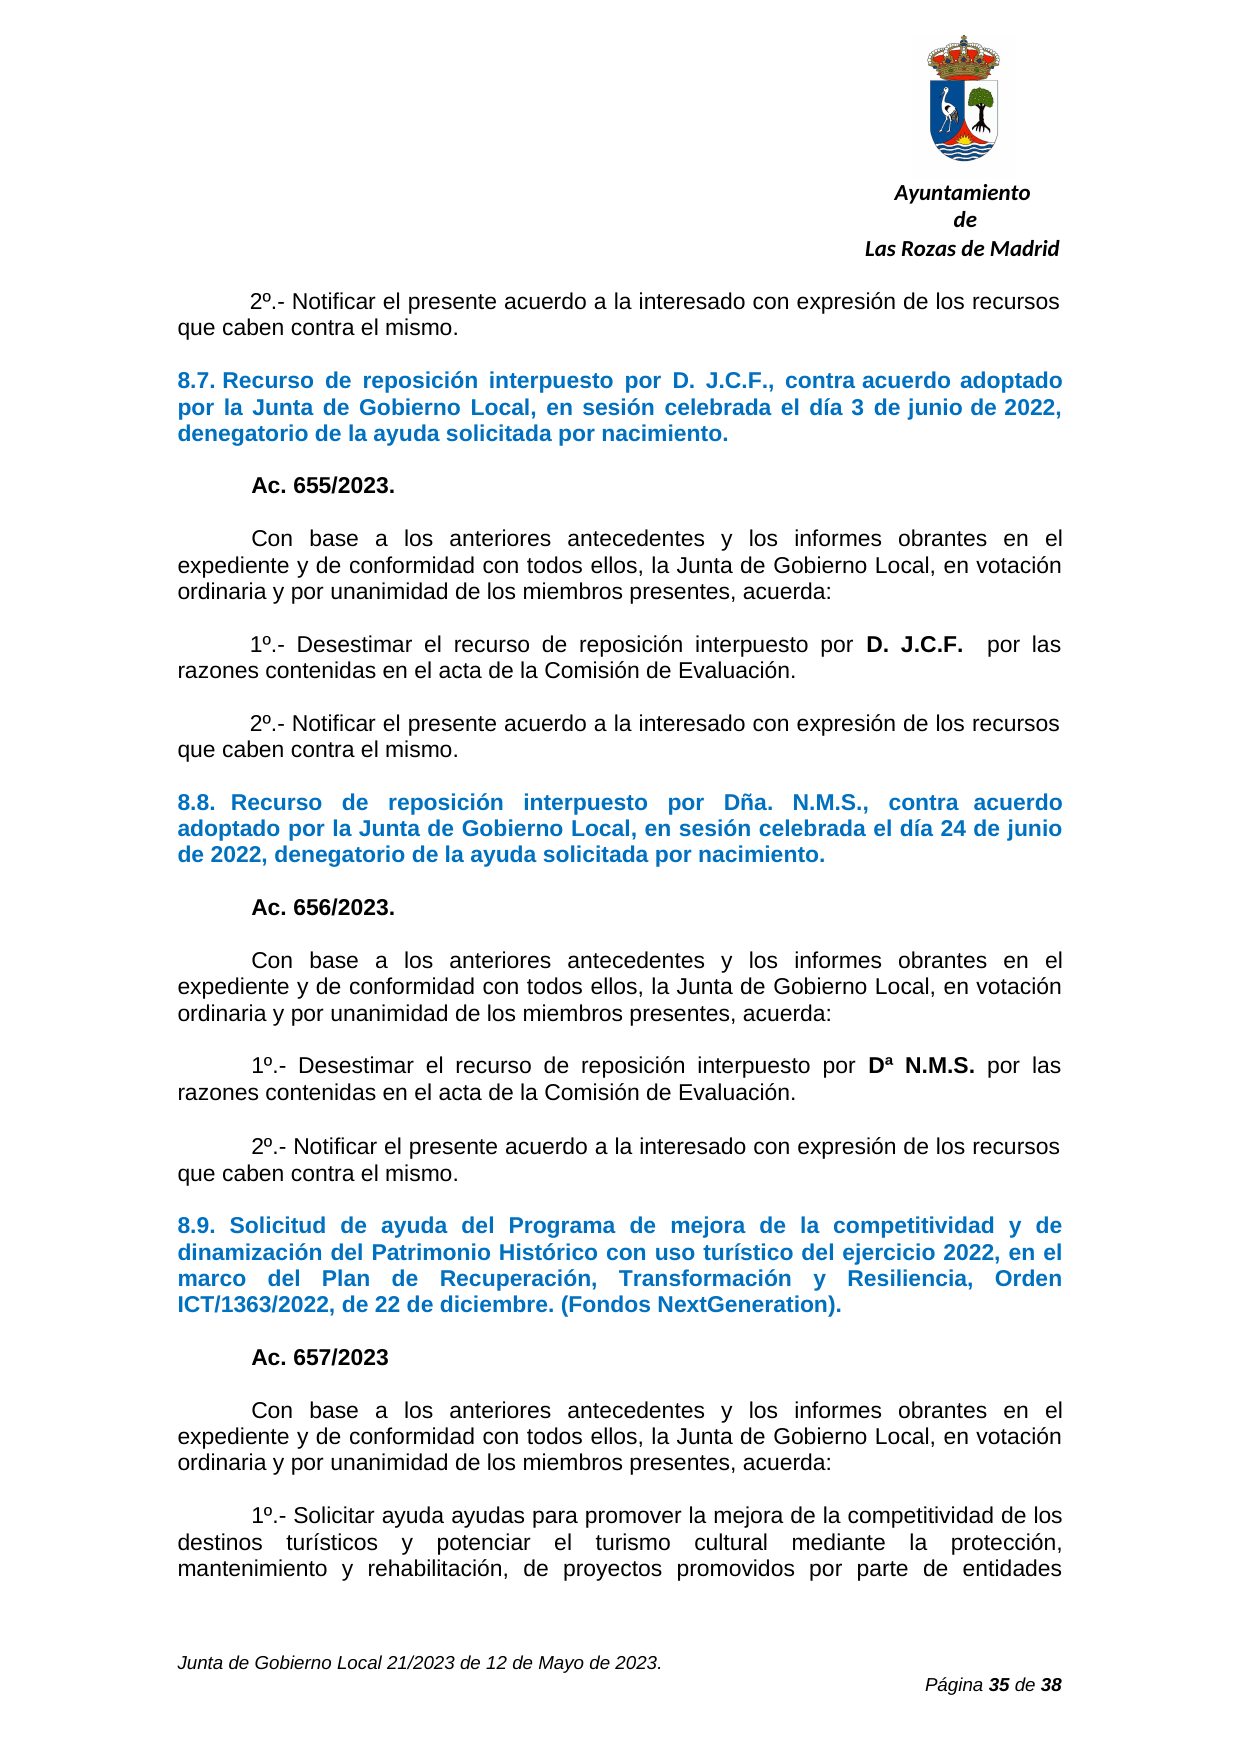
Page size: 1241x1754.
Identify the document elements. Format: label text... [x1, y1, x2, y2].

text 1º.- Desestimar el recurso de reposición interpuesto por Dª N.M.S. por las razones contenidas en el acta de la Comisión de Evaluación. [177, 1052, 1061, 1105]
text 1º.- Solicitar ayuda ayudas para promover la mejora de la competitividad de los destinos turísticos y potenciar el turismo cultural mediante la protección, mantenimiento y rehabilitación, de proyectos promovidos por parte de entidades [177, 1502, 1063, 1581]
text Con base a los anteriores antecedentes y los informes obrantes en el expediente y de conformidad con todos ellos, la Junta de Gobierno Local, en votación ordinaria y por unanimidad de los miembros presentes, acuerda: [177, 947, 1063, 1026]
text 2º.- Notificar el presente acuerdo a la interesado con expresión de los recursos que caben contra el mismo. [177, 1133, 1061, 1186]
text Con base a los anteriores antecedentes y los informes obrantes en el expediente y de conformidad con todos ellos, la Junta de Gobierno Local, en votación ordinaria y por unanimidad de los miembros presentes, acuerda: [177, 525, 1063, 604]
text 2º.- Notificar el presente acuerdo a la interesado con expresión de los recursos que caben contra el mismo. [177, 710, 1061, 762]
text 1º.- Desestimar el recurso de reposición interpuesto por D. J.C.F. por las razones contenidas en el acta de la Comisión de Evaluación. [177, 631, 1061, 683]
text Con base a los anteriores antecedentes y los informes obrantes en el expediente y de conformidad con todos ellos, la Junta de Gobierno Local, en votación ordinaria y por unanimidad de los miembros presentes, acuerda: [177, 1397, 1063, 1476]
text Ac. 656/2023. [177, 894, 1063, 921]
text 2º.- Notificar el presente acuerdo a la interesado con expresión de los recursos que caben contra el mismo. [177, 288, 1061, 341]
text 8.7. Recurso de reposición interpuesto por D. J.C.F., contra acuerdo adoptado por la Junta de Gobierno Local, en sesión celebrada el día 3 de junio de 2022, denegatorio de la ayuda solicitada por nacimiento. [177, 367, 1063, 446]
text 8.9. Solicitud de ayuda del Programa de mejora de la competitividad y de dinamización del Patrimonio Histórico con uso turístico del ejercicio 2022, en el marco del Plan de Recuperación, Transformación y Resiliencia, Orden ICT/1363/2022, de 22 de diciembre. (Fondos NextGeneration). [177, 1212, 1063, 1318]
text Ac. 655/2023. [177, 472, 1063, 499]
text Ac. 657/2023 [177, 1344, 1063, 1370]
text 8.8. Recurso de reposición interpuesto por Dña. N.M.S., contra acuerdo adoptado por la Junta de Gobierno Local, en sesión celebrada el día 24 de junio de 2022, denegatorio de la ayuda solicitada por nacimiento. [177, 789, 1063, 868]
